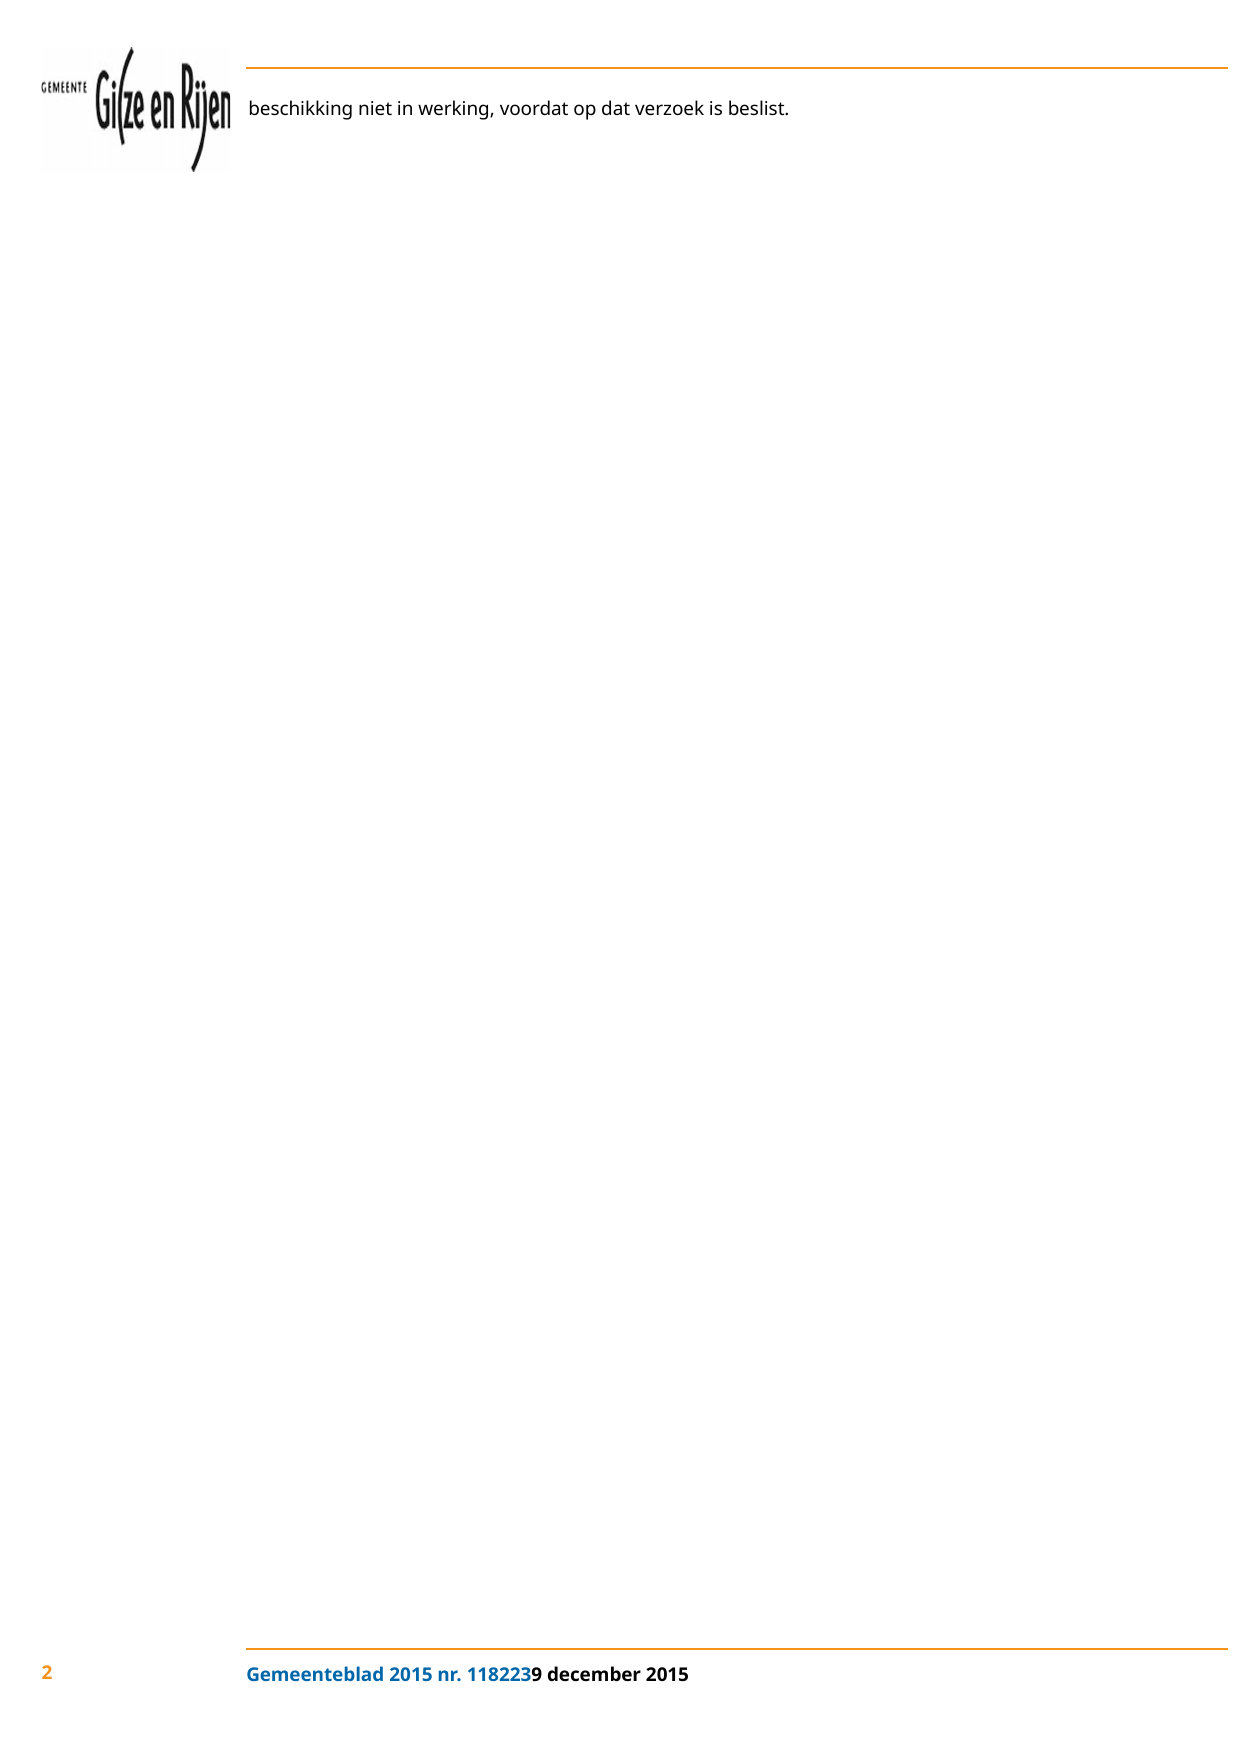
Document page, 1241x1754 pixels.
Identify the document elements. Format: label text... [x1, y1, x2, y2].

picture [41, 47, 231, 172]
text beschikking niet in werking, voordat op dat verzoek is beslist. [248, 95, 1152, 121]
